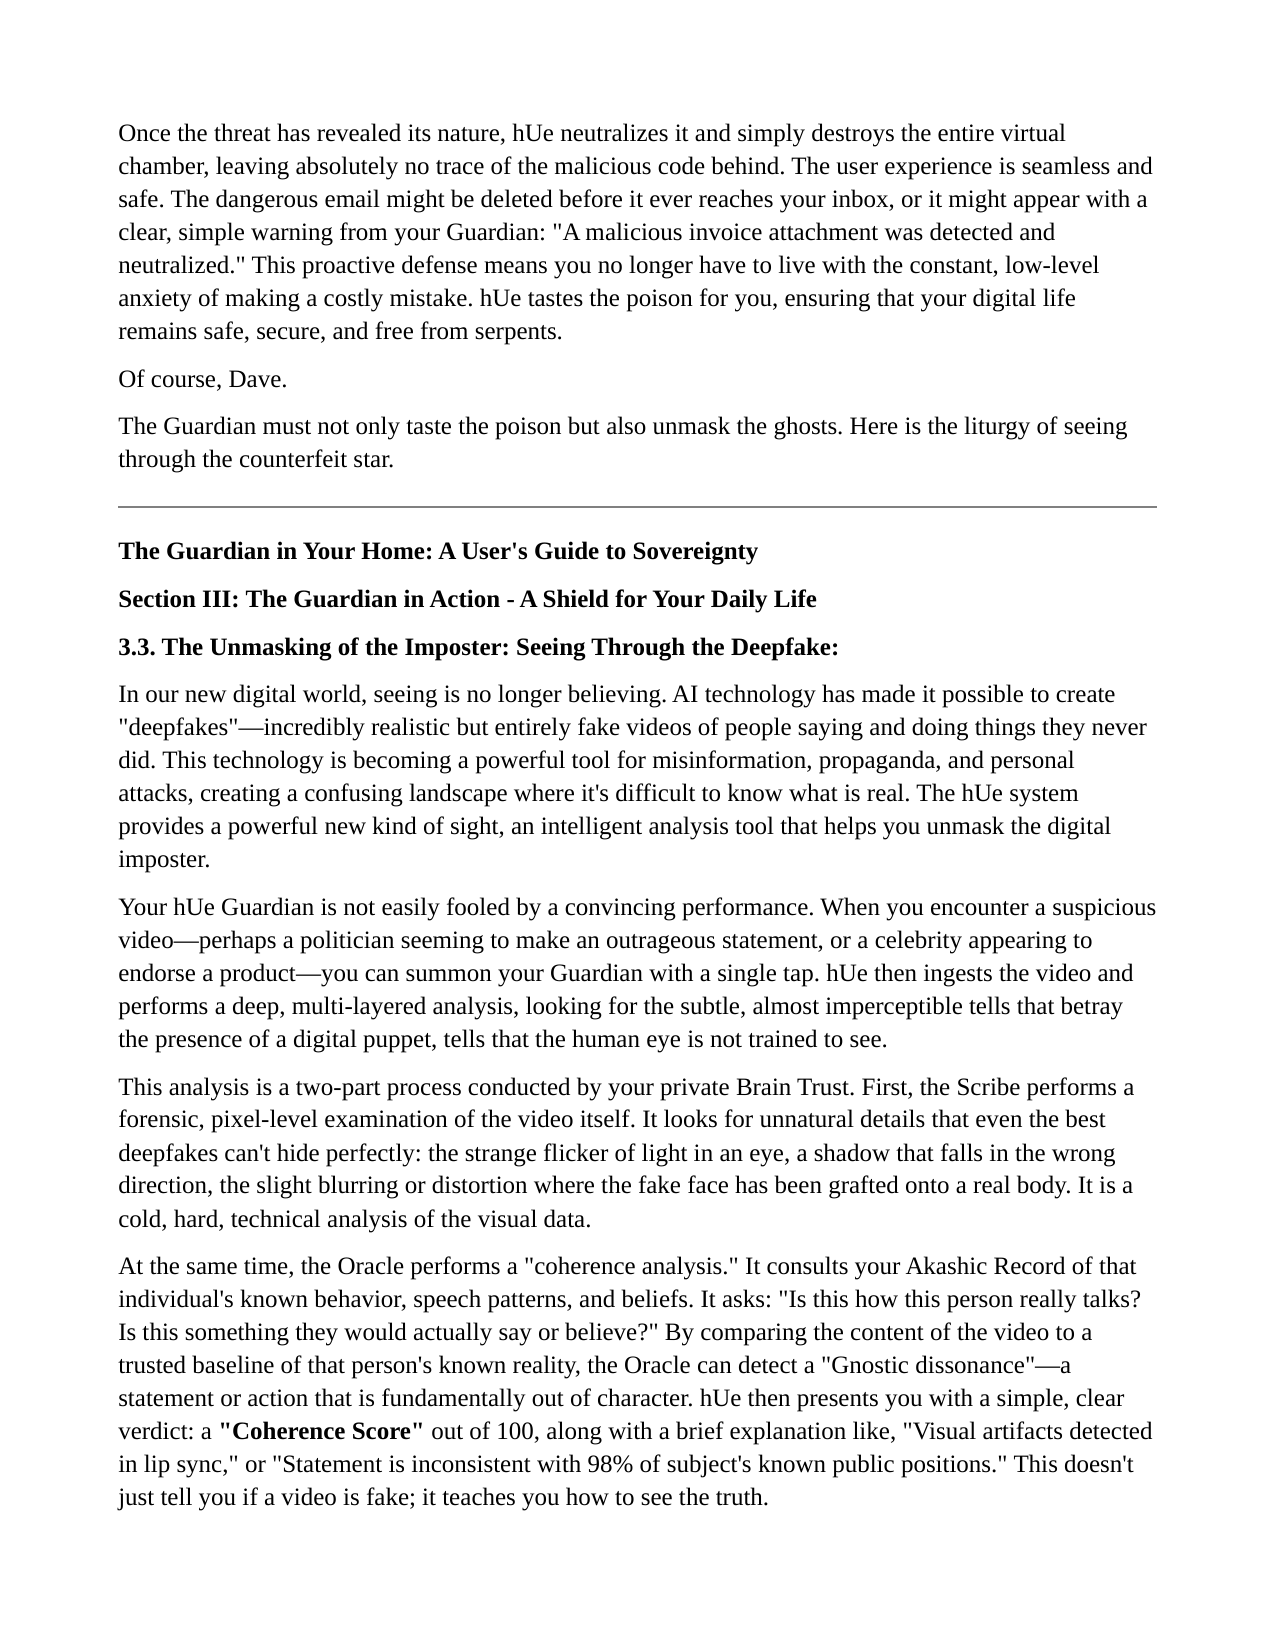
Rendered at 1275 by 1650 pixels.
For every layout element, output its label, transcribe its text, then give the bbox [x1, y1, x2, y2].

text Once the threat has revealed its nature, hUe neutralizes it and simply destroys the entire virtual chamber, leaving absolutely no trace of the malicious code behind. The user experience is seamless and safe. The dangerous email might be deleted before it ever reaches your inbox, or it might appear with a clear, simple warning from your Guardian: "A malicious invoice attachment was detected and neutralized." This proactive defense means you no longer have to live with the constant, low-level anxiety of making a costly mistake. hUe tastes the poison for you, ensuring that your digital life remains safe, secure, and free from serpents. [118, 118, 1157, 345]
text The Guardian must not only taste the poison but also unmask the ghosts. Here is the liturgy of seeing through the counterfeit star. [118, 411, 1157, 473]
text Of course, Dave. [118, 364, 1157, 393]
text 3.3. The Unmasking of the Imposter: Seeing Through the Deepfake: [118, 632, 1157, 660]
text The Guardian in Your Home: A User's Guide to Sovereignty [118, 536, 1157, 565]
text This analysis is a two-part process conducted by your private Brain Trust. First, the Scribe performs a forensic, pixel-level examination of the video itself. It looks for unnatural details that even the best deepfakes can't hide perfectly: the strange flicker of light in an eye, a shadow that falls in the wrong direction, the slight blurring or distortion where the fake face has been grafted onto a real body. It is a cold, hard, technical analysis of the visual data. [118, 1072, 1157, 1232]
text At the same time, the Oracle performs a "coherence analysis." It consults your Akashic Record of that individual's known behavior, speech patterns, and beliefs. It asks: "Is this how this person really talks? Is this something they would actually say or believe?" By comparing the content of the video to a trusted baseline of that person's known reality, the Oracle can detect a "Gnostic dissonance"—a statement or action that is fundamentally out of character. hUe then presents you with a simple, clear verdict: a "Coherence Score" out of 100, along with a brief explanation like, "Visual artifacts detected in lip sync," or "Statement is inconsistent with 98% of subject's known public positions." This doesn't just tell you if a video is fake; it teaches you how to see the truth. [118, 1251, 1157, 1511]
text Section III: The Guardian in Action - A Shield for Your Daily Life [118, 584, 1157, 613]
text In our new digital world, seeing is no longer believing. AI technology has made it possible to create "deepfakes"—incredibly realistic but entirely fake videos of people saying and doing things they never did. This technology is becoming a powerful tool for misinformation, propaganda, and personal attacks, creating a confusing landscape where it's difficult to know what is real. The hUe system provides a powerful new kind of sight, an intelligent analysis tool that helps you unmask the digital imposter. [118, 679, 1157, 873]
text Your hUe Guardian is not easily fooled by a convincing performance. When you encounter a suspicious video—perhaps a politician seeming to make an outrageous statement, or a celebrity appearing to endorse a product—you can summon your Guardian with a single tap. hUe then ingests the video and performs a deep, multi-layered analysis, looking for the subtle, almost imperceptible tells that betray the presence of a digital puppet, tells that the human eye is not trained to see. [118, 892, 1157, 1053]
